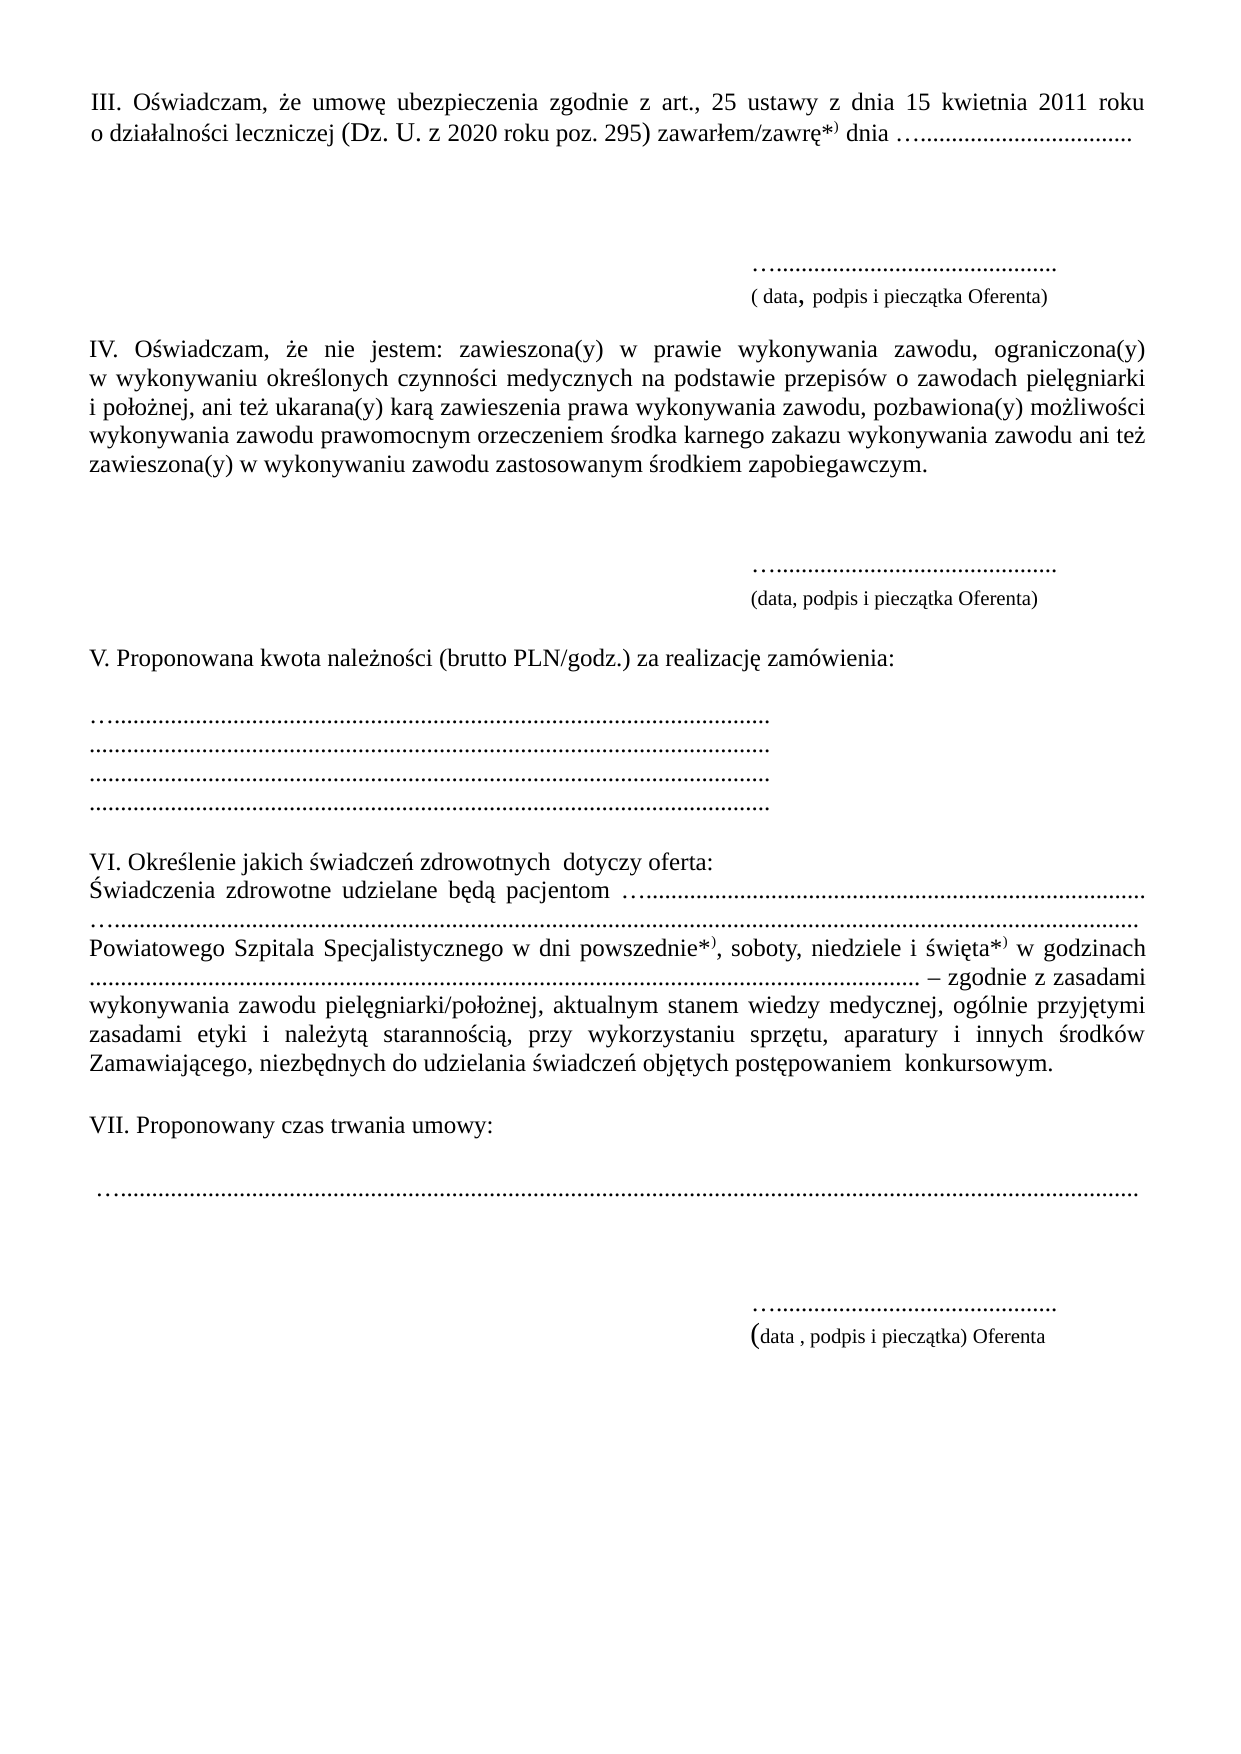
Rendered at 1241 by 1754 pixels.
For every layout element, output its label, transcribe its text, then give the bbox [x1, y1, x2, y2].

list …......................................................................................................... [89, 701, 1146, 729]
text III. Oświadczam, że umowę ubezpieczenia zgodnie z art., 25 ustawy z dnia 15 kwietnia 2011 roku o działalności leczniczej (Dz. U. z 2020 roku poz. 295) zawarłem/zawrę*) dnia ….................................. [91, 87, 1146, 147]
list IV. Oświadczam, że nie jestem: zawieszona(y) w prawie wykonywania zawodu, ograniczona(y) w wykonywaniu określonych czynności medycznych na podstawie przepisów o zawodach pielęgniarki i położnej, ani też ukarana(y) karą zawieszenia prawa wykonywania zawodu, pozbawiona(y) możliwości wykonywania zawodu prawomocnym orzeczeniem środka karnego zakazu wykonywania zawodu ani też zawieszona(y) w wykonywaniu zawodu zastosowanym środkiem zapobiegawczym. [89, 334, 1146, 478]
text (data , podpis i pieczątka) Oferenta [89, 1316, 1146, 1350]
list ............................................................................................................. [89, 787, 1146, 816]
list Świadczenia zdrowotne udzielane będą pacjentom …................................................................................ ….................................................................................................................................................................... Powiatowego Szpitala Specjalistycznego w dni powszednie*), soboty, niedziele i święta*) w godzinach ..................................................................................................................................... – zgodnie z zasadami wykonywania zawodu pielęgniarki/położnej, aktualnym stanem wiedzy medycznej, ogólnie przyjętymi zasadami etyki i należytą starannością, przy wykorzystaniu sprzętu, aparatury i innych środków Zamawiającego, niezbędnych do udzielania świadczeń objętych postępowaniem konkursowym. [89, 876, 1146, 1077]
text …............................................. [89, 545, 1146, 578]
list VII. Proponowany czas trwania umowy: [89, 1110, 1146, 1139]
text ( data, podpis i pieczątka Oferenta) [89, 276, 1146, 310]
list ............................................................................................................. [89, 758, 1146, 787]
list V. Proponowana kwota należności (brutto PLN/godz.) za realizację zamówienia: [89, 643, 1146, 672]
list …................................................................................................................................................................... [89, 1173, 1146, 1201]
text …............................................. [89, 248, 1146, 276]
text …............................................. [89, 1288, 1146, 1316]
list ............................................................................................................. [89, 729, 1146, 758]
list VI. Określenie jakich świadczeń zdrowotnych dotyczy oferta: [89, 847, 1146, 876]
text (data, podpis i pieczątka Oferenta) [89, 578, 1146, 612]
